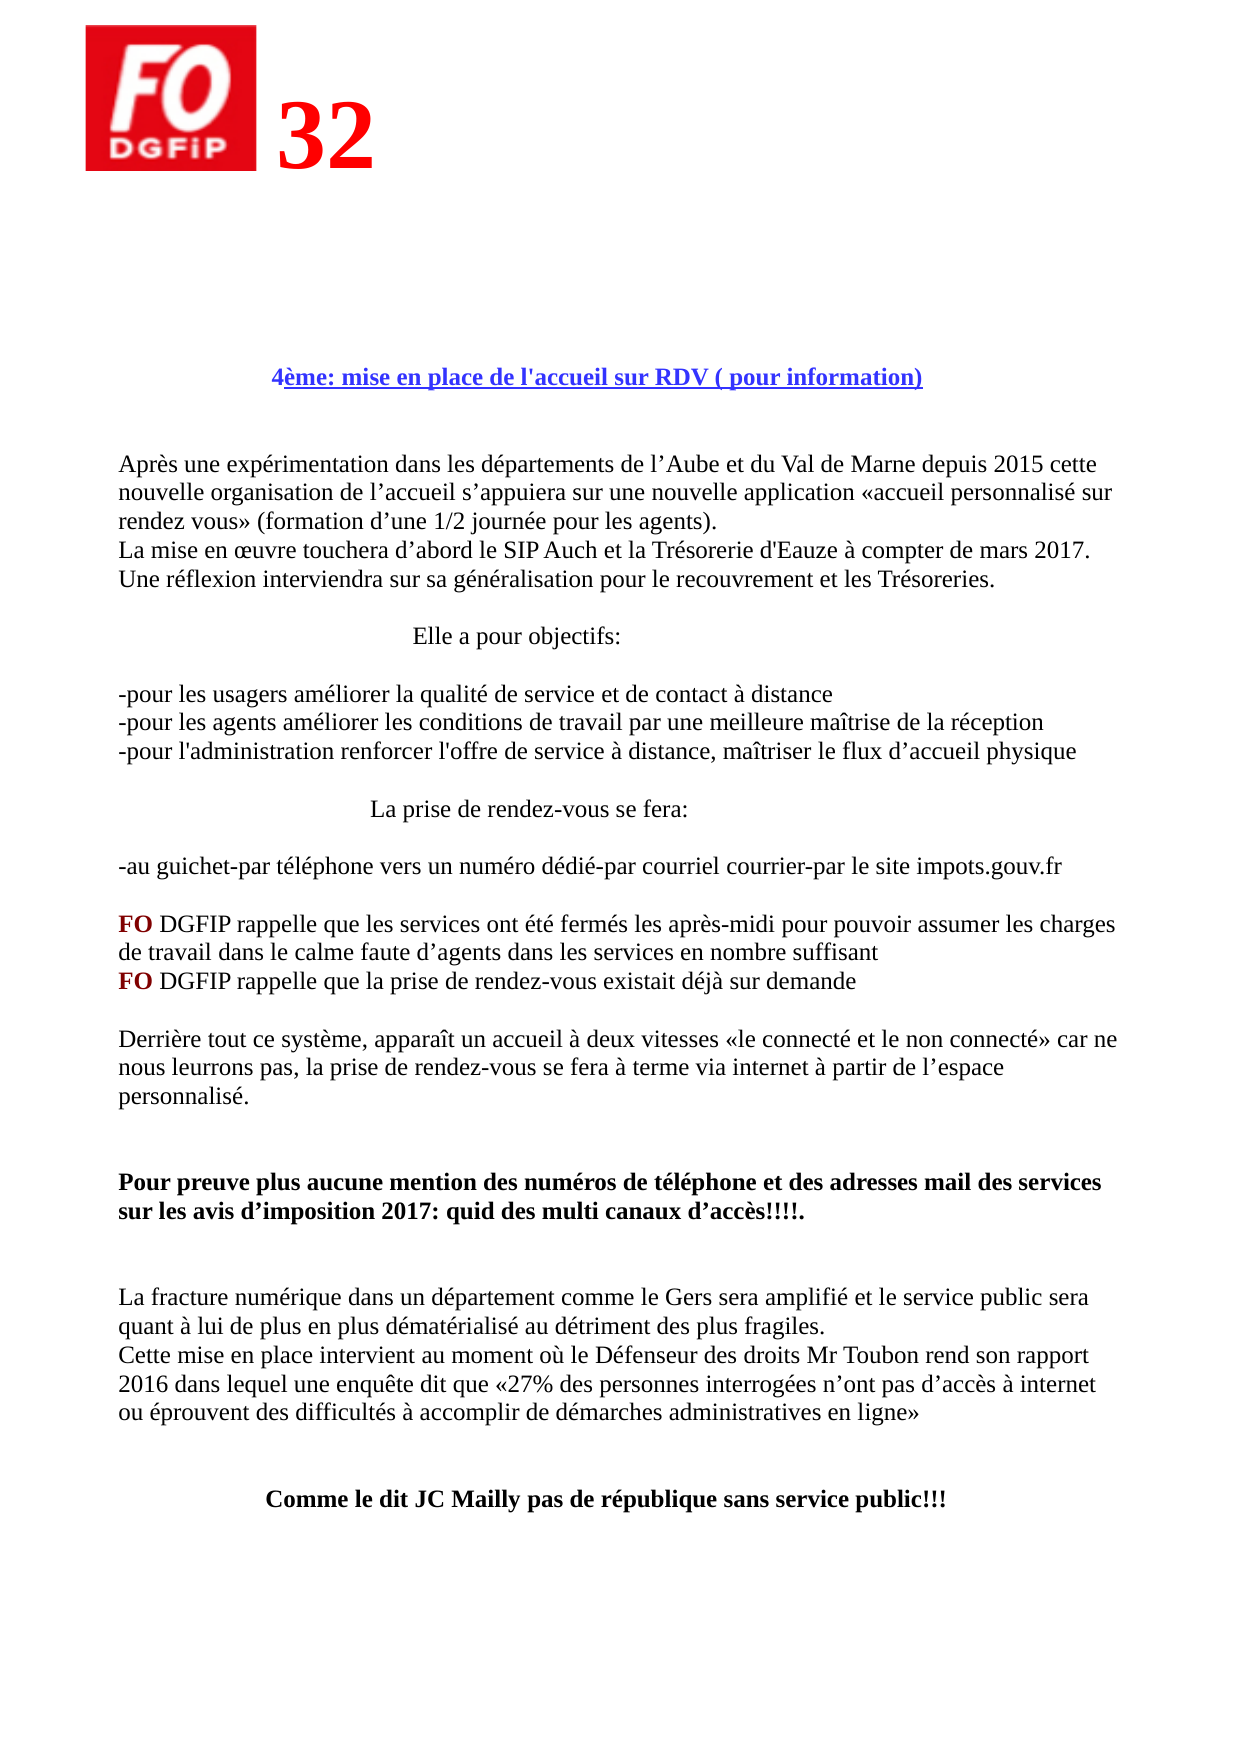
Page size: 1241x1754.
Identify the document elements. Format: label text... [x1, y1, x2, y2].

text Comme le dit JC Mailly pas de république sans service public!!! [118, 1484, 1122, 1512]
text Derrière tout ce système, apparaît un accueil à deux vitesses «le connecté et le non connecté» car ne nous leurrons pas, la prise de rendez-vous se fera à terme via internet à partir de l’espace personnalisé. [118, 1024, 1122, 1110]
text -pour l'administration renforcer l'offre de service à distance, maîtriser le flux d’accueil physique [118, 736, 1122, 765]
text -pour les agents améliorer les conditions de travail par une meilleure maîtrise de la réception [118, 707, 1122, 736]
text Cette mise en place intervient au moment où le Défenseur des droits Mr Toubon rend son rapport 2016 dans lequel une enquête dit que «27% des personnes interrogées n’ont pas d’accès à internet ou éprouvent des difficultés à accomplir de démarches administratives en ligne» [118, 1340, 1122, 1426]
text La mise en œuvre touchera d’abord le SIP Auch et la Trésorerie d'Eauze à compter de mars 2017. [118, 535, 1122, 564]
text La prise de rendez-vous se fera: [118, 794, 1122, 822]
text Une réflexion interviendra sur sa généralisation pour le recouvrement et les Trésoreries. [118, 564, 1122, 592]
text -au guichet-par téléphone vers un numéro dédié-par courriel courrier-par le site impots.gouv.fr [118, 851, 1122, 880]
text La fracture numérique dans un département comme le Gers sera amplifié et le service public sera quant à lui de plus en plus dématérialisé au détriment des plus fragiles. [118, 1282, 1122, 1340]
text Pour preuve plus aucune mention des numéros de téléphone et des adresses mail des services sur les avis d’imposition 2017: quid des multi canaux d’accès!!!!. [118, 1167, 1122, 1225]
text Après une expérimentation dans les départements de l’Aube et du Val de Marne depuis 2015 cette nouvelle organisation de l’accueil s’appuiera sur une nouvelle application «accueil personnalisé sur rendez vous» (formation d’une 1/2 journée pour les agents). [118, 449, 1122, 535]
text FO DGFIP rappelle que la prise de rendez-vous existait déjà sur demande [118, 966, 1122, 995]
text -pour les usagers améliorer la qualité de service et de contact à distance [118, 679, 1122, 707]
text FO DGFIP rappelle que les services ont été fermés les après-midi pour pouvoir assumer les charges de travail dans le calme faute d’agents dans les services en nombre suffisant [118, 909, 1122, 966]
picture [85, 25, 257, 171]
text Elle a pour objectifs: [118, 621, 1122, 650]
text 4ème: mise en place de l'accueil sur RDV ( pour information) [118, 362, 1122, 391]
